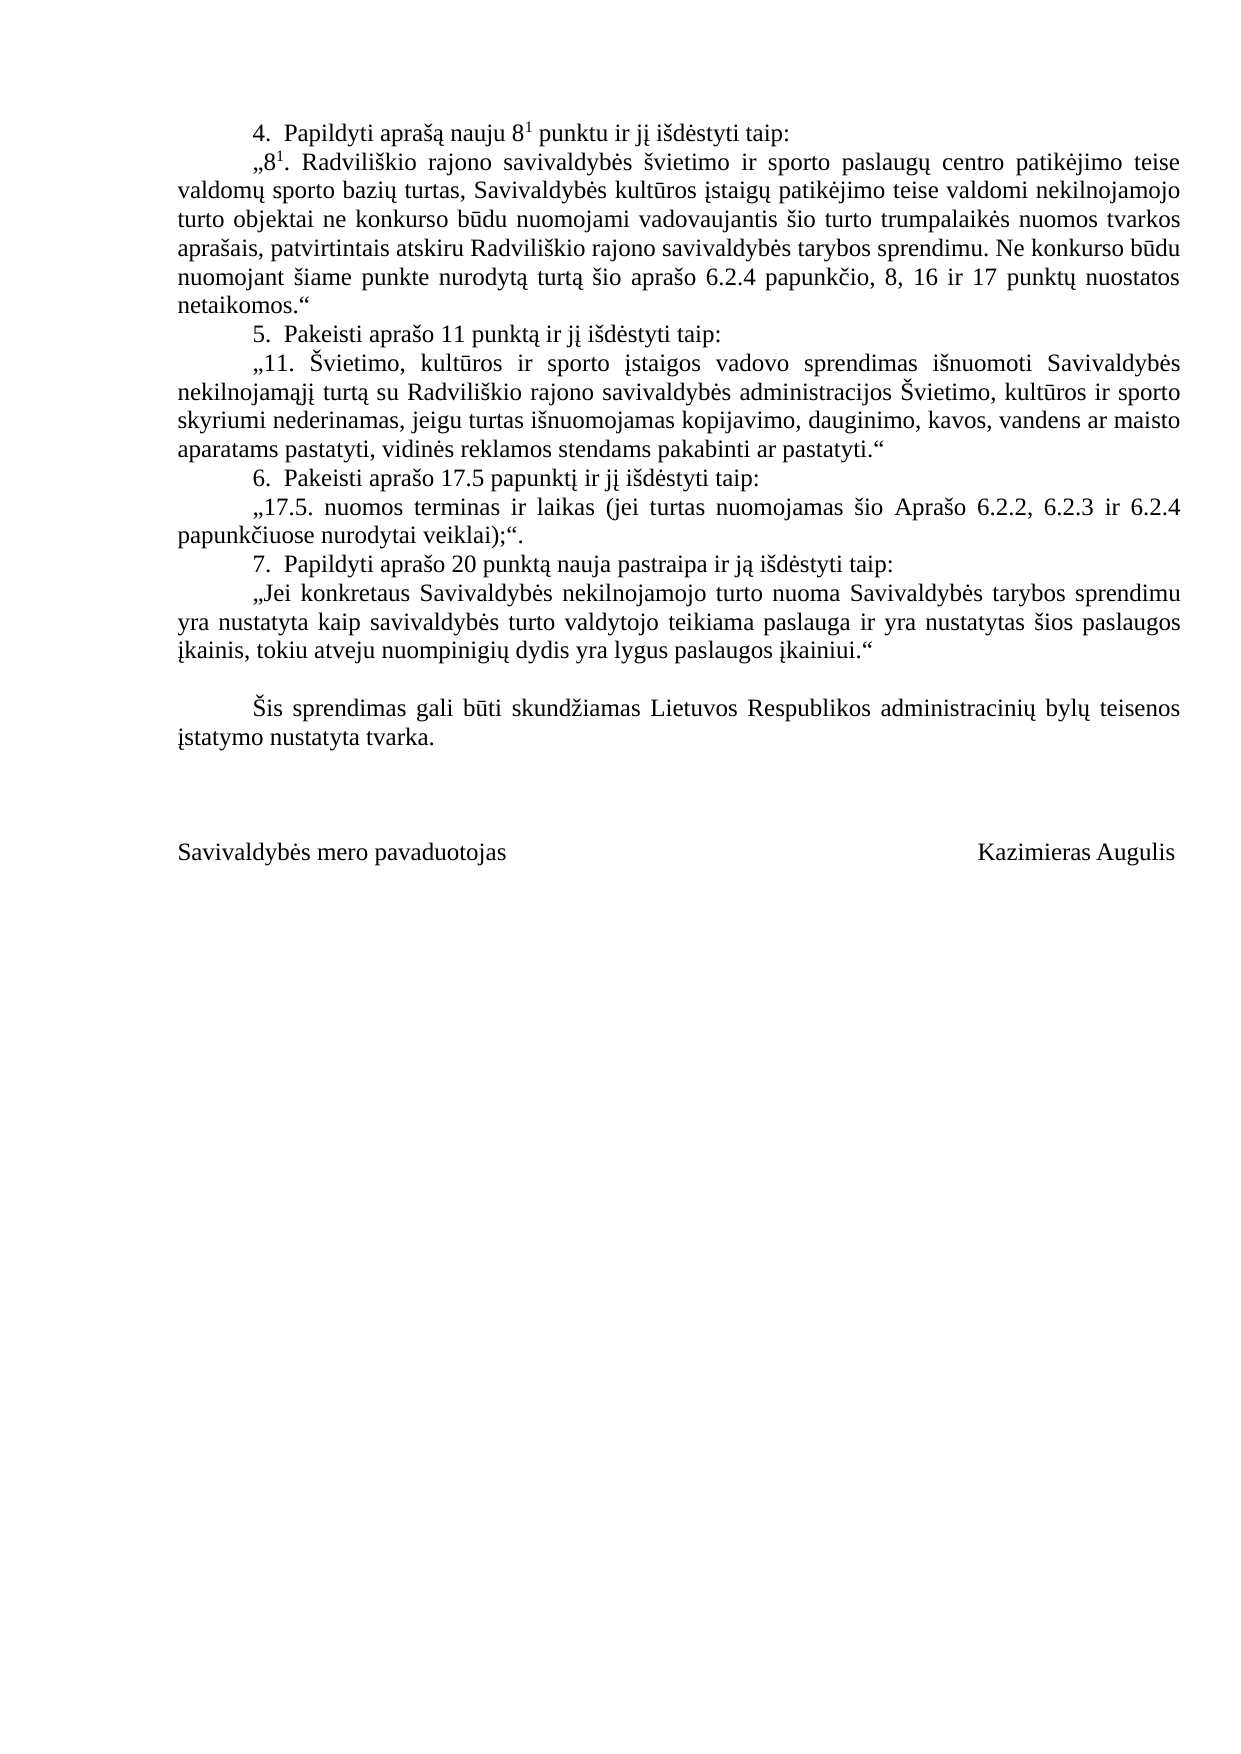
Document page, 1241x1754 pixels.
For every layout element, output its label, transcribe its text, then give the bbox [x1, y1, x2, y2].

text 6. Pakeisti aprašo 17.5 papunktį ir jį išdėstyti taip: [177, 463, 1181, 492]
text Savivaldybės mero pavaduotojas Kazimieras Augulis [177, 837, 1181, 866]
text Šis sprendimas gali būti skundžiamas Lietuvos Respublikos administracinių bylų teisenos įstatymo nustatyta tvarka. [177, 693, 1181, 751]
text „17.5. nuomos terminas ir laikas (jei turtas nuomojamas šio Aprašo 6.2.2, 6.2.3 ir 6.2.4 papunkčiuose nurodytai veiklai);“. [177, 492, 1181, 549]
text 4. Papildyti aprašą nauju 81 punktu ir jį išdėstyti taip: [177, 118, 1181, 147]
text „81. Radviliškio rajono savivaldybės švietimo ir sporto paslaugų centro patikėjimo teise valdomų sporto bazių turtas, Savivaldybės kultūros įstaigų patikėjimo teise valdomi nekilnojamojo turto objektai ne konkurso būdu nuomojami vadovaujantis šio turto trumpalaikės nuomos tvarkos aprašais, patvirtintais atskiru Radviliškio rajono savivaldybės tarybos sprendimu. Ne konkurso būdu nuomojant šiame punkte nurodytą turtą šio aprašo 6.2.4 papunkčio, 8, 16 ir 17 punktų nuostatos netaikomos.“ [177, 147, 1181, 319]
text „11. Švietimo, kultūros ir sporto įstaigos vadovo sprendimas išnuomoti Savivaldybės nekilnojamąjį turtą su Radviliškio rajono savivaldybės administracijos Švietimo, kultūros ir sporto skyriumi nederinamas, jeigu turtas išnuomojamas kopijavimo, dauginimo, kavos, vandens ar maisto aparatams pastatyti, vidinės reklamos stendams pakabinti ar pastatyti.“ [177, 348, 1181, 463]
text 5. Pakeisti aprašo 11 punktą ir jį išdėstyti taip: [177, 319, 1181, 348]
text „Jei konkretaus Savivaldybės nekilnojamojo turto nuoma Savivaldybės tarybos sprendimu yra nustatyta kaip savivaldybės turto valdytojo teikiama paslauga ir yra nustatytas šios paslaugos įkainis, tokiu atveju nuompinigių dydis yra lygus paslaugos įkainiui.“ [177, 578, 1181, 664]
text 7. Papildyti aprašo 20 punktą nauja pastraipa ir ją išdėstyti taip: [177, 549, 1181, 578]
